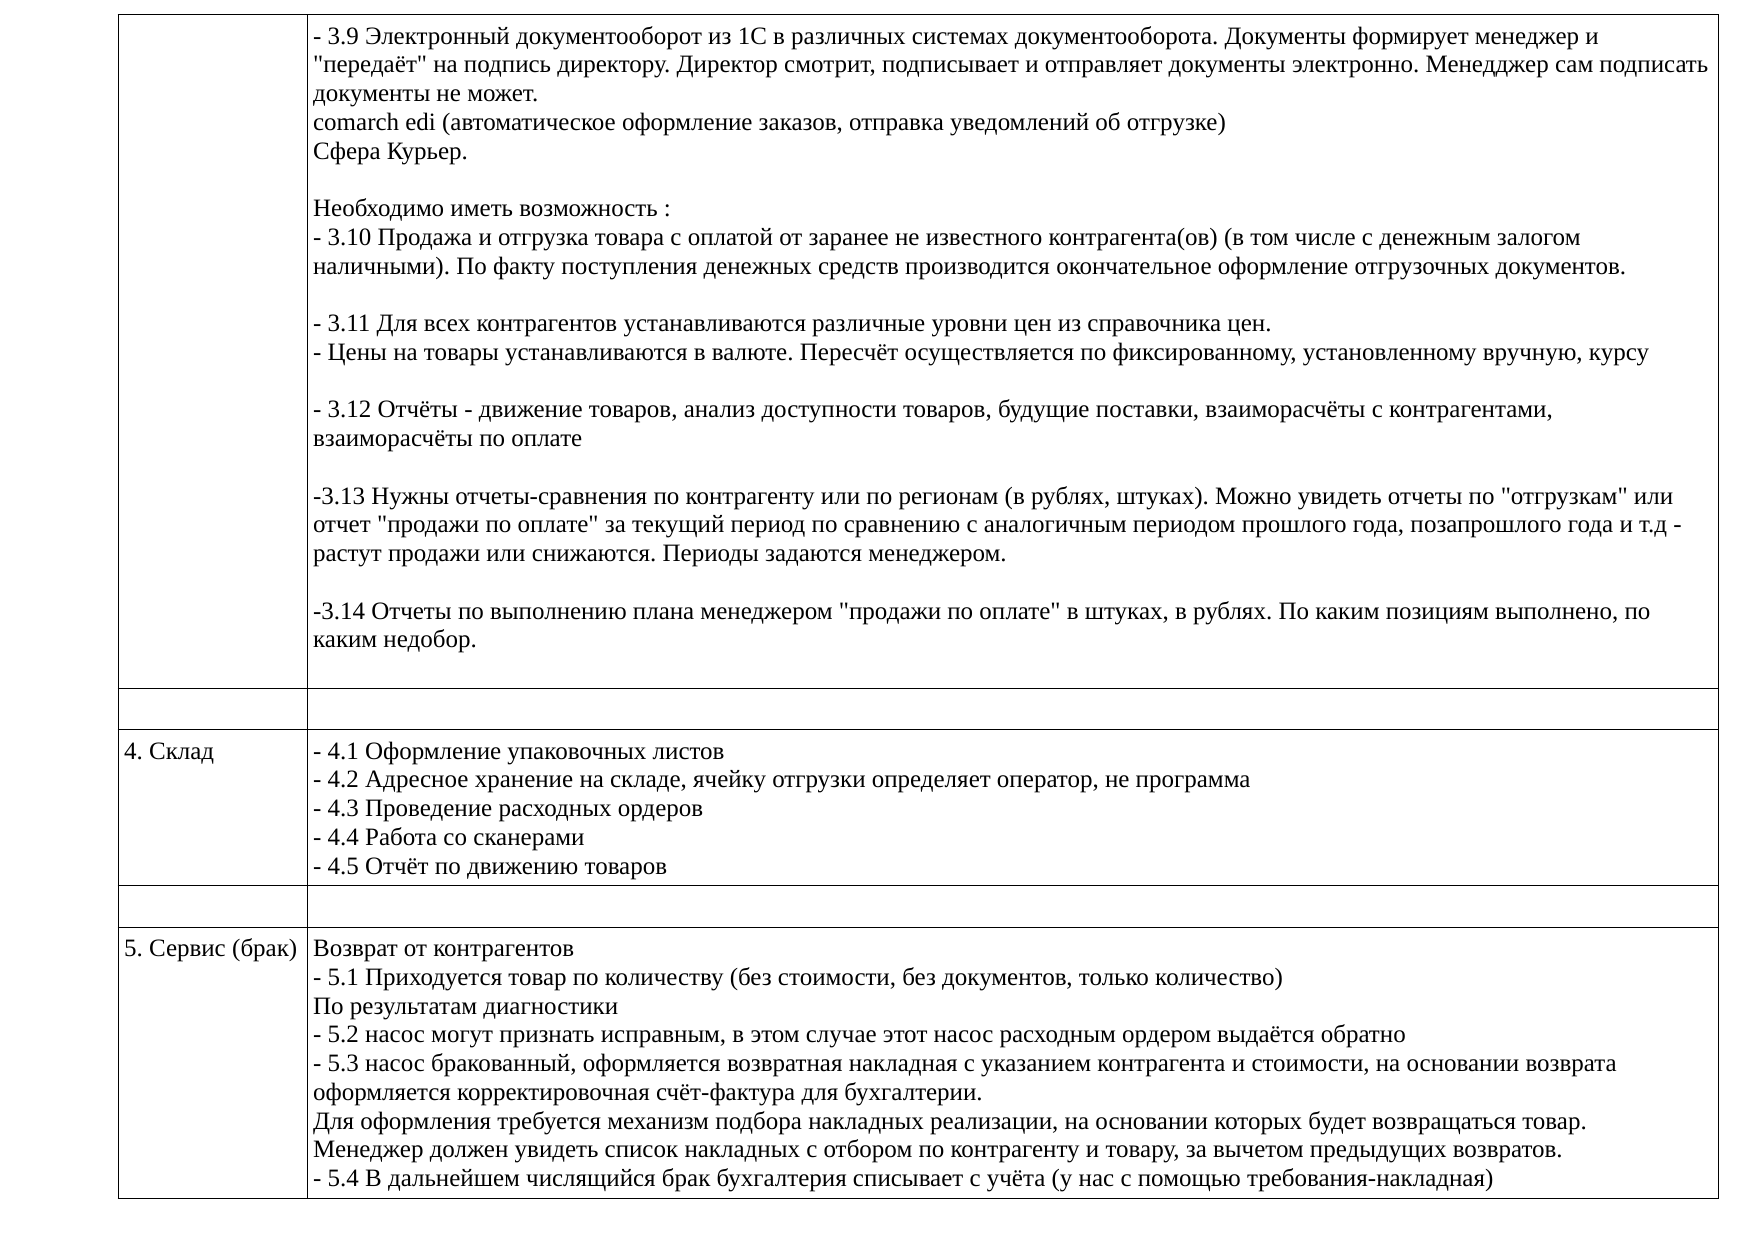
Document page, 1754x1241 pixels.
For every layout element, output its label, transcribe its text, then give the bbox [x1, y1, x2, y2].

table_cell Возврат от контрагентов - 5.1 Приходуется товар по количеству (без стоимости, без документов, только количество) По результатам диагностики - 5.2 насос могут признать исправным, в этом случае этот насос расходным ордером выдаётся обратно - 5.3 насос бракованный, оформляется возвратная накладная с указанием контрагента и стоимости, на основании возврата оформляется корректировочная счёт-фактура для бухгалтерии. Для оформления требуется механизм подбора накладных реализации, на основании которых будет возвращаться товар. Менеджер должен увидеть список накладных с отбором по контрагенту и товару, за вычетом предыдущих возвратов. - 5.4 В дальнейшем числящийся брак бухгалтерия списывает с учёта (у нас с помощью требования-накладная) [308, 928, 1718, 1198]
table_cell 4. Склад [119, 730, 307, 885]
table_cell [308, 689, 1718, 729]
table_cell [119, 689, 307, 729]
table_cell - 3.9 Электронный документооборот из 1С в различных системах документооборота. Документы формирует менеджер и "передаёт" на подпись директору. Директор смотрит, подписывает и отправляет документы электронно. Менедджер сам подписать документы не может. comarch edi (автоматическое оформление заказов, отправка уведомлений об отгрузке) Сфера Курьер. Необходимо иметь возможность : - 3.10 Продажа и отгрузка товара с оплатой от заранее не известного контрагента(ов) (в том числе с денежным залогом наличными). По факту поступления денежных средств производится окончательное оформление отгрузочных документов. - 3.11 Для всех контрагентов устанавливаются различные уровни цен из справочника цен. - Цены на товары устанавливаются в валюте. Пересчёт осуществляется по фиксированному, установленному вручную, курсу - 3.12 Отчёты - движение товаров, анализ доступности товаров, будущие поставки, взаиморасчёты с контрагентами, взаиморасчёты по оплате -3.13 Нужны отчеты-сравнения по контрагенту или по регионам (в рублях, штуках). Можно увидеть отчеты по "отгрузкам" или отчет "продажи по оплате" за текущий период по сравнению с аналогичным периодом прошлого года, позапрошлого года и т.д - растут продажи или снижаются. Периоды задаются менеджером. -3.14 Отчеты по выполнению плана менеджером "продажи по оплате" в штуках, в рублях. По каким позициям выполнено, по каким недобор. [308, 15, 1718, 688]
table_cell [308, 886, 1718, 927]
table_cell [119, 886, 307, 927]
table_cell [119, 15, 307, 688]
table_cell - 4.1 Оформление упаковочных листов - 4.2 Адресное хранение на складе, ячейку отгрузки определяет оператор, не программа - 4.3 Проведение расходных ордеров - 4.4 Работа со сканерами - 4.5 Отчёт по движению товаров [308, 730, 1718, 885]
table_cell 5. Сервис (брак) [119, 928, 307, 1198]
